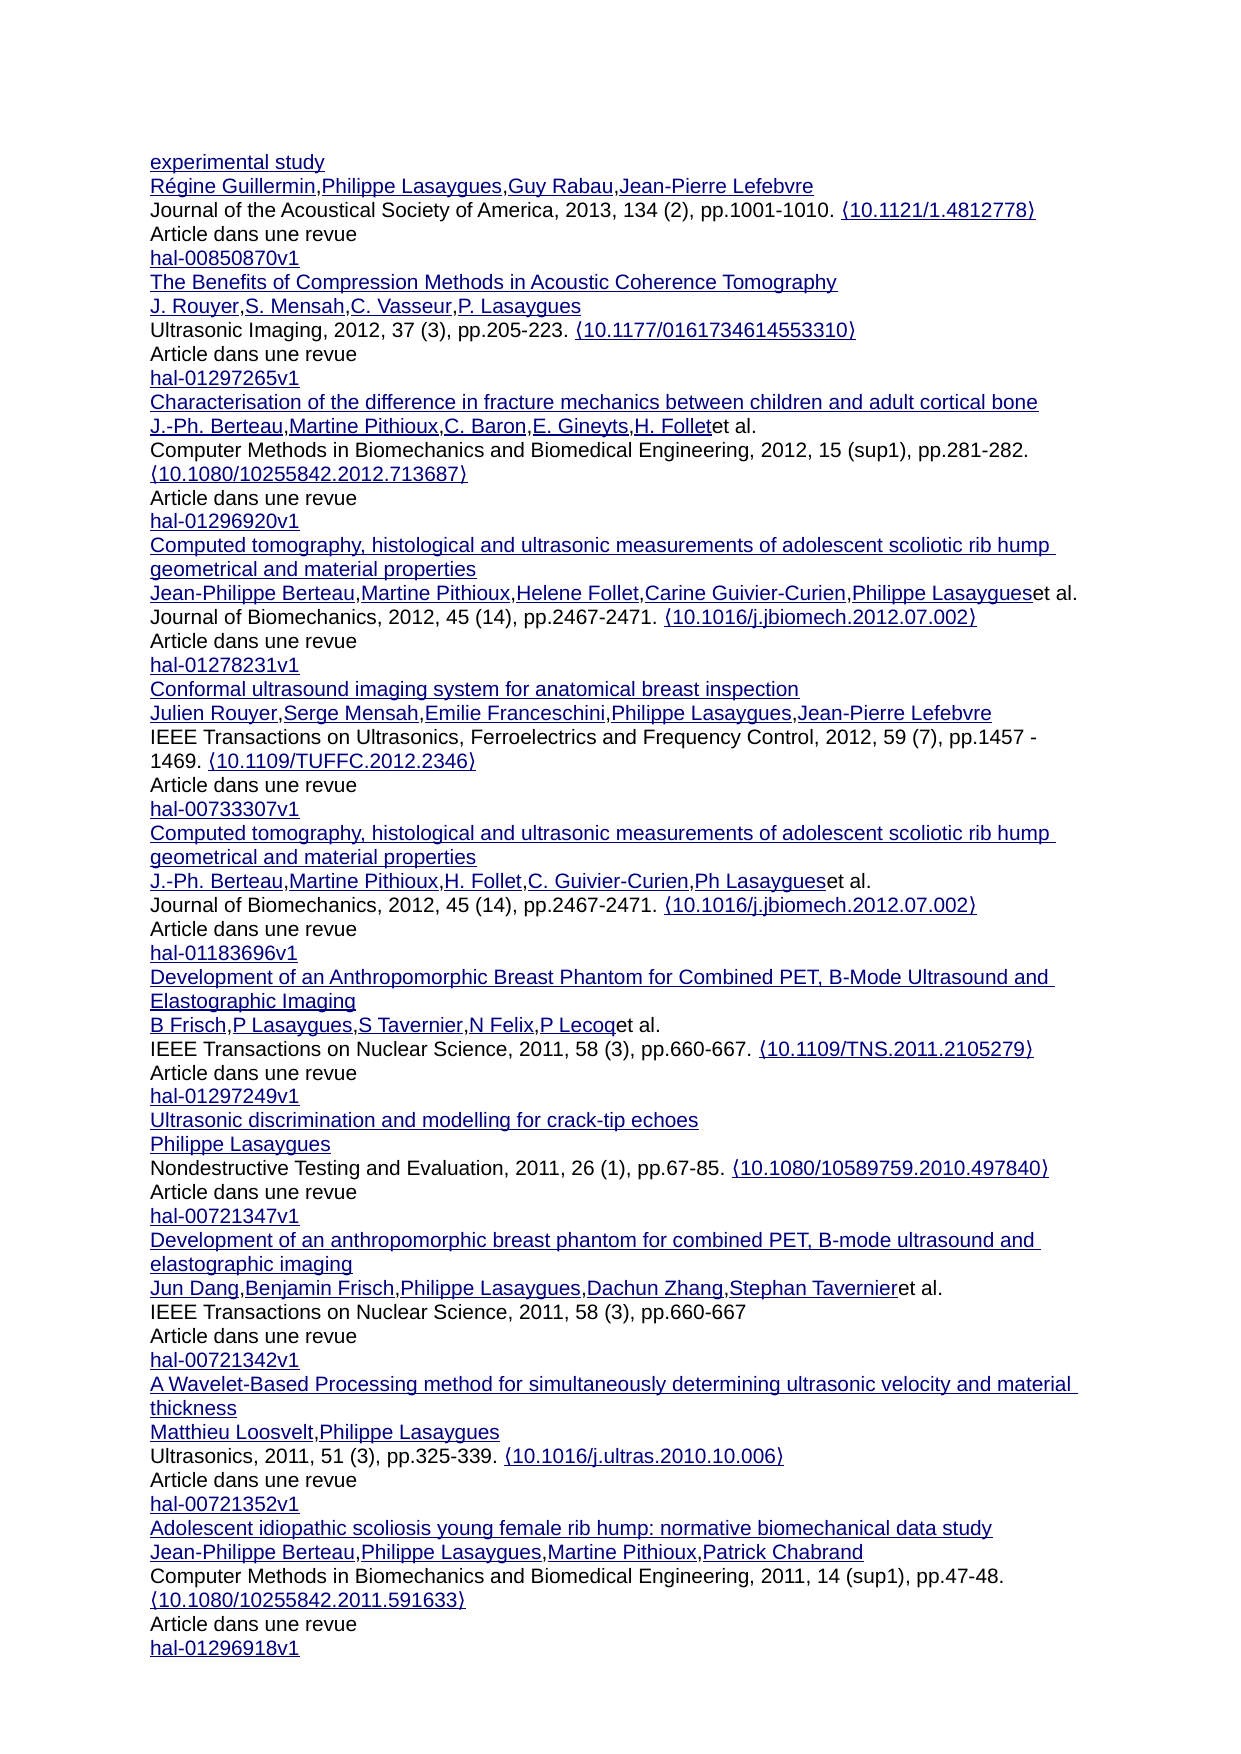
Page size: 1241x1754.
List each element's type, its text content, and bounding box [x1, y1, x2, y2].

table_cell Conformal ultrasound imaging system for anatomical breast inspection Julien Rouyer,Serge Mensah,Emilie Franceschini,Philippe Lasaygues,Jean-Pierre Lefebvre IEEE Transactions on Ultrasonics, Ferroelectrics and Frequency Control, 2012, 59 (7), pp.1457 - 1469. ⟨10.1109/TUFFC.2012.2346⟩ Article dans une revue hal-00733307v1 [150, 677, 1090, 821]
table_cell Characterisation of the difference in fracture mechanics between children and adult cortical bone J.-Ph. Berteau,Martine Pithioux,C. Baron,E. Gineyts,H. Folletet al. Computer Methods in Biomechanics and Biomedical Engineering, 2012, 15 (sup1), pp.281-282. ⟨10.1080/10255842.2012.713687⟩ Article dans une revue hal-01296920v1 [150, 390, 1090, 533]
table_cell Development of an Anthropomorphic Breast Phantom for Combined PET, B-Mode Ultrasound and Elastographic Imaging B Frisch,P Lasaygues,S Tavernier,N Felix,P Lecoqet al. IEEE Transactions on Nuclear Science, 2011, 58 (3), pp.660-667. ⟨10.1109/TNS.2011.2105279⟩ Article dans une revue hal-01297249v1 [150, 965, 1090, 1108]
table_cell Ultrasonic discrimination and modelling for crack-tip echoes Philippe Lasaygues Nondestructive Testing and Evaluation, 2011, 26 (1), pp.67-85. ⟨10.1080/10589759.2010.497840⟩ Article dans une revue hal-00721347v1 [150, 1108, 1090, 1228]
table_cell Computed tomography, histological and ultrasonic measurements of adolescent scoliotic rib hump geometrical and material properties J.-Ph. Berteau,Martine Pithioux,H. Follet,C. Guivier-Curien,Ph Lasaygueset al. Journal of Biomechanics, 2012, 45 (14), pp.2467-2471. ⟨10.1016/j.jbiomech.2012.07.002⟩ Article dans une revue hal-01183696v1 [150, 821, 1090, 964]
table_cell A Wavelet-Based Processing method for simultaneously determining ultrasonic velocity and material thickness Matthieu Loosvelt,Philippe Lasaygues Ultrasonics, 2011, 51 (3), pp.325-339. ⟨10.1016/j.ultras.2010.10.006⟩ Article dans une revue hal-00721352v1 [150, 1372, 1090, 1516]
table_cell The Benefits of Compression Methods in Acoustic Coherence Tomography J. Rouyer,S. Mensah,C. Vasseur,P. Lasaygues Ultrasonic Imaging, 2012, 37 (3), pp.205-223. ⟨10.1177/0161734614553310⟩ Article dans une revue hal-01297265v1 [150, 270, 1090, 389]
table_cell Computed tomography, histological and ultrasonic measurements of adolescent scoliotic rib hump geometrical and material properties Jean-Philippe Berteau,Martine Pithioux,Helene Follet,Carine Guivier-Curien,Philippe Lasaygueset al. Journal of Biomechanics, 2012, 45 (14), pp.2467-2471. ⟨10.1016/j.jbiomech.2012.07.002⟩ Article dans une revue hal-01278231v1 [150, 533, 1090, 677]
table_cell experimental study Régine Guillermin,Philippe Lasaygues,Guy Rabau,Jean-Pierre Lefebvre Journal of the Acoustical Society of America, 2013, 134 (2), pp.1001-1010. ⟨10.1121/1.4812778⟩ Article dans une revue hal-00850870v1 [150, 150, 1090, 270]
table_cell Adolescent idiopathic scoliosis young female rib hump: normative biomechanical data study Jean-Philippe Berteau,Philippe Lasaygues,Martine Pithioux,Patrick Chabrand Computer Methods in Biomechanics and Biomedical Engineering, 2011, 14 (sup1), pp.47-48. ⟨10.1080/10255842.2011.591633⟩ Article dans une revue hal-01296918v1 [150, 1516, 1090, 1659]
table_cell Development of an anthropomorphic breast phantom for combined PET, B-mode ultrasound and elastographic imaging Jun Dang,Benjamin Frisch,Philippe Lasaygues,Dachun Zhang,Stephan Tavernieret al. IEEE Transactions on Nuclear Science, 2011, 58 (3), pp.660-667 Article dans une revue hal-00721342v1 [150, 1228, 1090, 1372]
